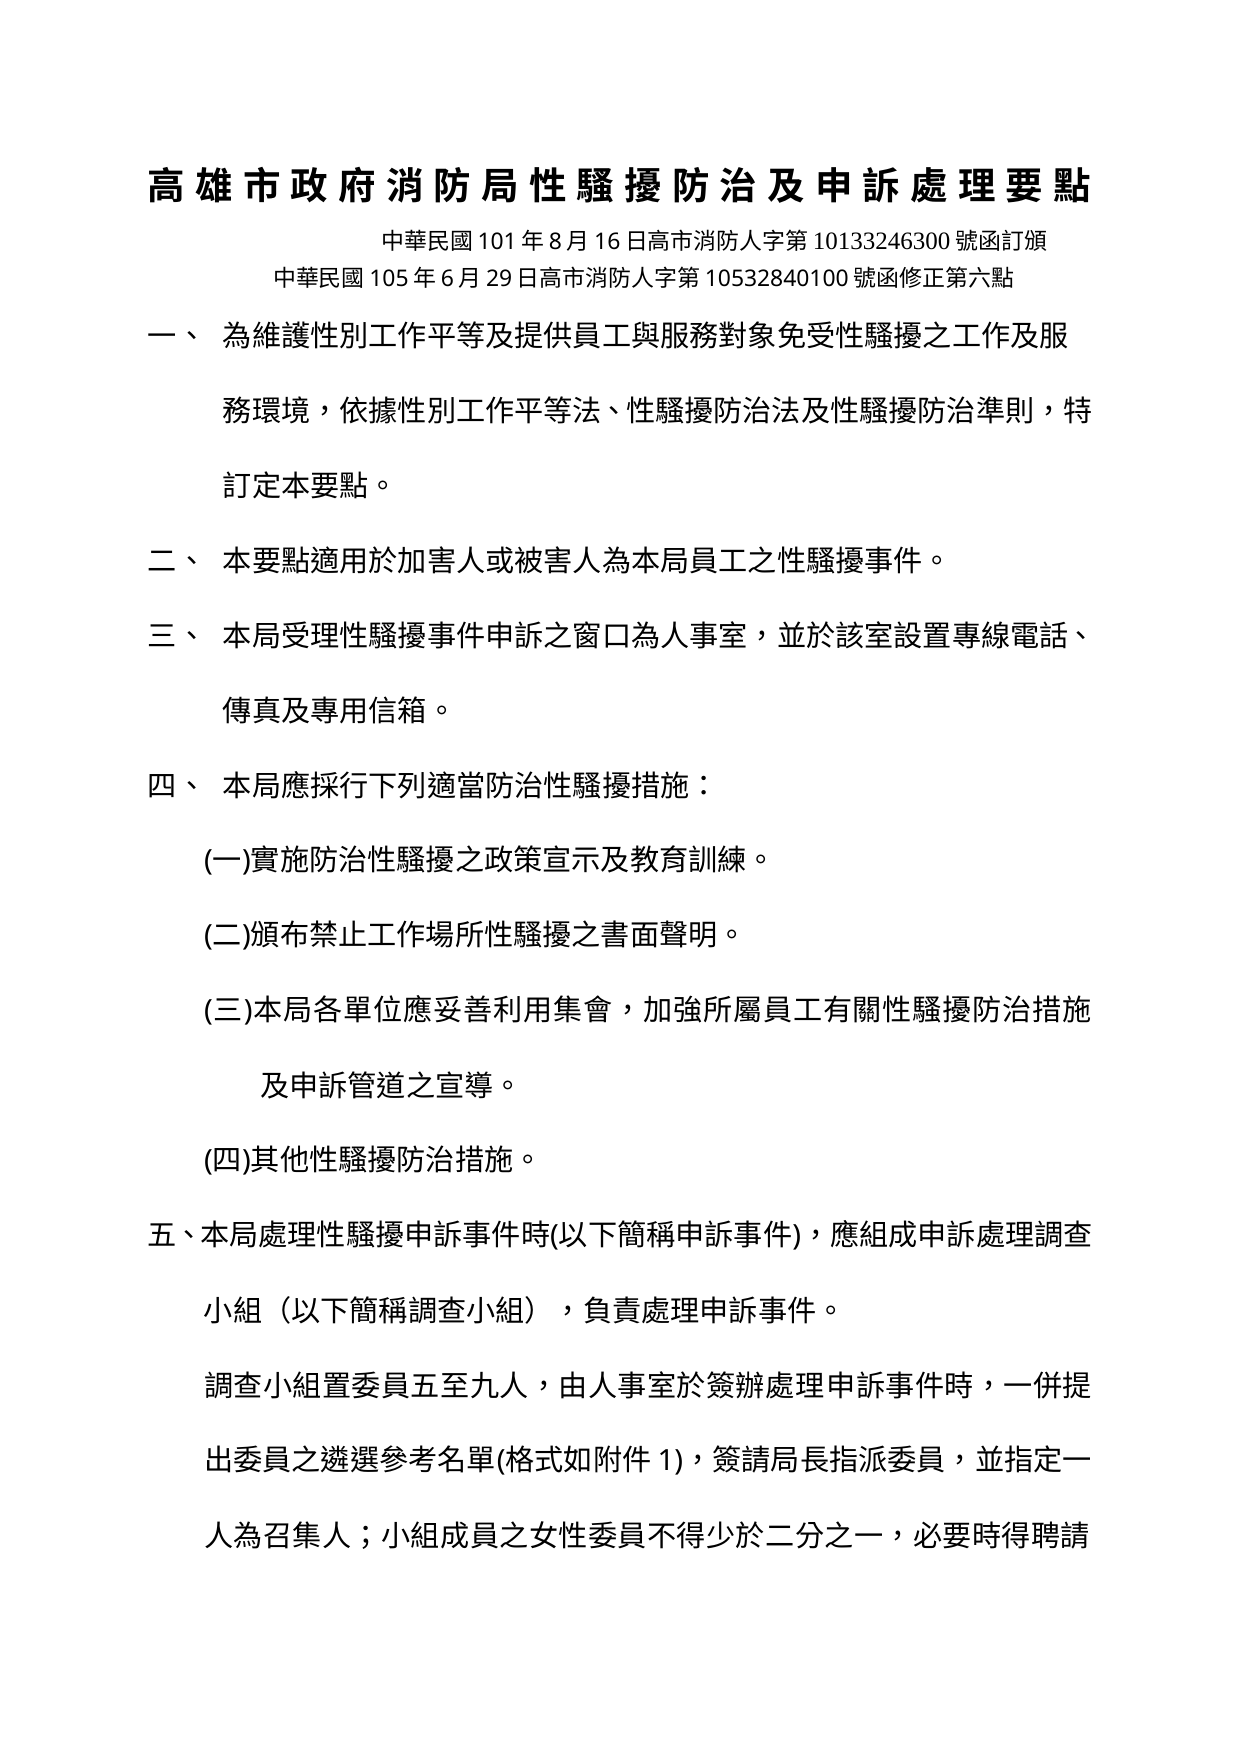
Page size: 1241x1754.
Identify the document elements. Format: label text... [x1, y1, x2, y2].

list 為維護性別工作平等及提供員工與服務對象免受性騷擾之工作及服務環境，依據性別工作平等法、性騷擾防治法及性騷擾防治準則，特訂定本要點。 [148, 296, 1092, 521]
list 本要點適用於加害人或被害人為本局員工之性騷擾事件。 [148, 521, 1092, 596]
text (三)本局各單位應妥善利用集會，加強所屬員工有關性騷擾防治措施及申訴管道之宣導。 [204, 971, 1092, 1121]
text 高雄市政府消防局性騷擾防治及申訴處理要點 [148, 146, 1092, 221]
text 中華民國101年8月16日高市消防人字第10133246300號函訂頒 [148, 221, 1047, 258]
list 本局受理性騷擾事件申訴之窗口為人事室，並於該室設置專線電話、傳真及專用信箱。 [148, 596, 1092, 746]
list 本局應採行下列適當防治性騷擾措施： [148, 746, 1092, 821]
text 調查小組置委員五至九人，由人事室於簽辦處理申訴事件時，一併提出委員之遴選參考名單(格式如附件1)，簽請局長指派委員，並指定一人為召集人；小組成員之女性委員不得少於二分之一，必要時得聘請 [204, 1346, 1092, 1571]
text (一)實施防治性騷擾之政策宣示及教育訓練。 [204, 821, 1092, 896]
text (二)頒布禁止工作場所性騷擾之書面聲明。 [204, 896, 1092, 971]
text (四)其他性騷擾防治措施。 [204, 1121, 1092, 1196]
text 五、本局處理性騷擾申訴事件時(以下簡稱申訴事件)，應組成申訴處理調查小組（以下簡稱調查小組），負責處理申訴事件。 [148, 1196, 1092, 1346]
text 中華民國105年6月29日高市消防人字第10532840100號函修正第六點 [148, 258, 1112, 296]
